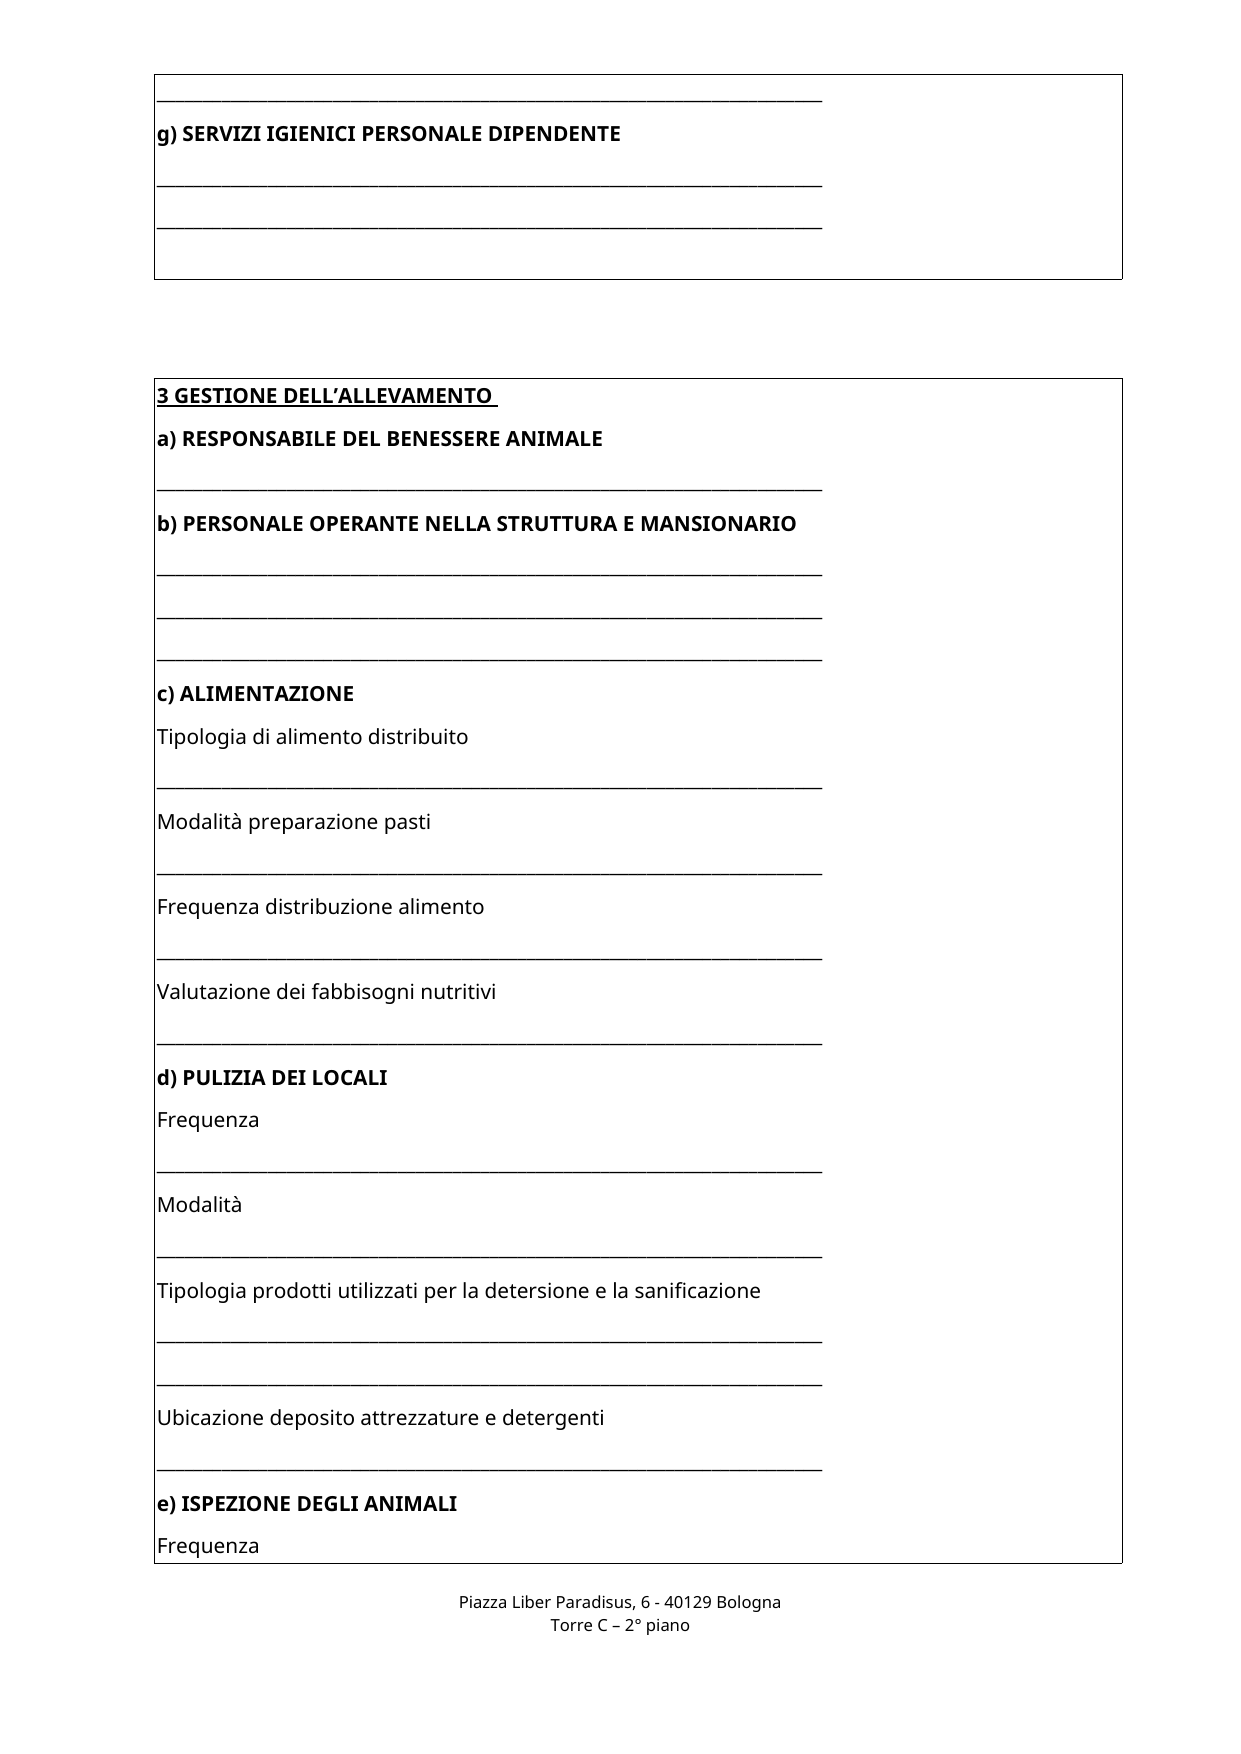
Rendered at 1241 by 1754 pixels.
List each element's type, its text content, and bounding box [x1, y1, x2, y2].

text ________________________________________________________________________ [155, 591, 1122, 622]
text e) ISPEZIONE DEGLI ANIMALI [155, 1486, 1122, 1517]
text ________________________________________________________________________ [155, 1315, 1122, 1347]
text b) personale operante nella struttura e mansionario [155, 506, 1122, 537]
text ________________________________________________________________________ [155, 634, 1122, 665]
text ________________________________________________________________________ [155, 1017, 1122, 1048]
text ________________________________________________________________________ [155, 548, 1122, 580]
text Tipologia di alimento distribuito [155, 719, 1122, 750]
text c) ALIMENTAZIONE [155, 676, 1122, 708]
text Tipologia prodotti utilizzati per la detersione e la sanificazione [155, 1273, 1122, 1304]
text ________________________________________________________________________ [155, 159, 1122, 190]
text ________________________________________________________________________ [155, 1358, 1122, 1389]
text ________________________________________________________________________ [155, 202, 1122, 233]
text ________________________________________________________________________ [155, 1145, 1122, 1176]
text ________________________________________________________________________ [155, 847, 1122, 878]
text Frequenza [155, 1528, 1122, 1563]
text 3 GESTIONE DELL’ALLEVAMENTO [155, 379, 1122, 409]
text Valutazione dei fabbisogni nutritivi [155, 974, 1122, 1006]
text Modalità [155, 1187, 1122, 1219]
text ________________________________________________________________________ [155, 463, 1122, 495]
text g) SERVIZI IGIENICI PERSONALE DIPENDENTE [155, 116, 1122, 148]
text Frequenza [155, 1102, 1122, 1134]
text ________________________________________________________________________ [155, 1230, 1122, 1262]
text Ubicazione deposito attrezzature e detergenti [155, 1401, 1122, 1432]
text Frequenza distribuzione alimento [155, 889, 1122, 921]
text ________________________________________________________________________ [155, 761, 1122, 793]
text ________________________________________________________________________ [155, 932, 1122, 963]
text ________________________________________________________________________ [155, 1443, 1122, 1474]
text d) PULIZIA DEI LOCALI [155, 1060, 1122, 1091]
text Modalità preparazione pasti [155, 804, 1122, 836]
text ________________________________________________________________________ [155, 75, 1122, 105]
text a) Responsabile del benessere animale [155, 421, 1122, 452]
